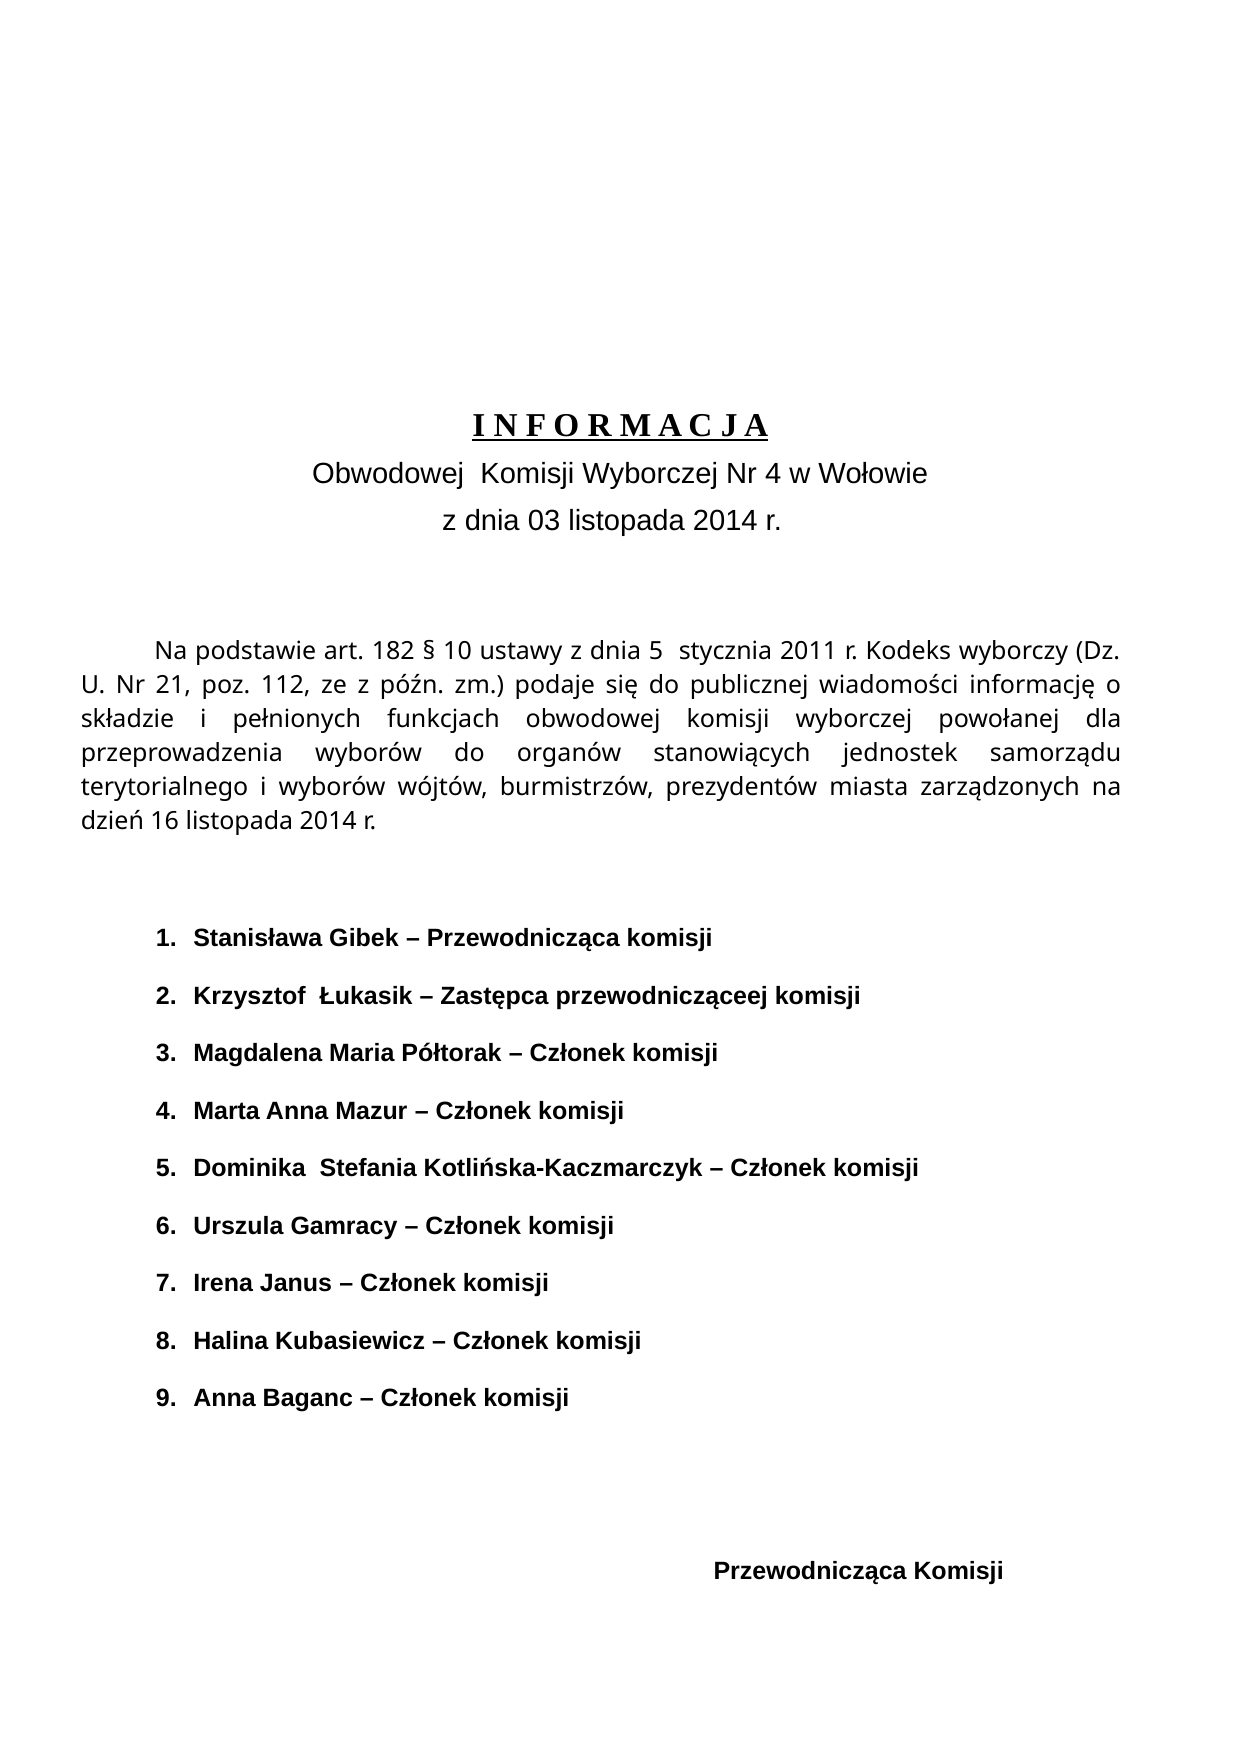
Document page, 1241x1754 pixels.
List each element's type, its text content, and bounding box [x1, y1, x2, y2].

text Na podstawie art. 182 § 10 ustawy z dnia 5 stycznia 2011 r. Kodeks wyborczy (Dz. U. Nr 21, poz. 112, ze z późn. zm.) podaje się do publicznej wiadomości informację o składzie i pełnionych funkcjach obwodowej komisji wyborczej powołanej dla przeprowadzenia wyborów do organów stanowiących jednostek samorządu terytorialnego i wyborów wójtów, burmistrzów, prezydentów miasta zarządzonych na dzień 16 listopada 2014 r. [81, 633, 1122, 837]
list Irena Janus – Członek komisji [156, 1268, 1122, 1297]
text Przewodnicząca Komisji [118, 1556, 1122, 1584]
list Krzysztof Łukasik – Zastępca przewodnicząceej komisji [156, 981, 1122, 1009]
list Dominika Stefania Kotlińska-Kaczmarczyk – Członek komisji [156, 1153, 1122, 1182]
list Halina Kubasiewicz – Członek komisji [156, 1326, 1122, 1354]
list Stanisława Gibek – Przewodnicząca komisji [156, 923, 1122, 952]
list Urszula Gamracy – Członek komisji [156, 1211, 1122, 1239]
list Magdalena Maria Półtorak – Członek komisji [156, 1038, 1122, 1067]
list Anna Baganc – Członek komisji [156, 1383, 1122, 1412]
text I N F O R M A C J A [118, 406, 1122, 444]
list Marta Anna Mazur – Członek komisji [156, 1096, 1122, 1124]
text Obwodowej Komisji Wyborczej Nr 4 w Wołowie [118, 456, 1122, 490]
text z dnia 03 listopada 2014 r. [118, 502, 1122, 536]
